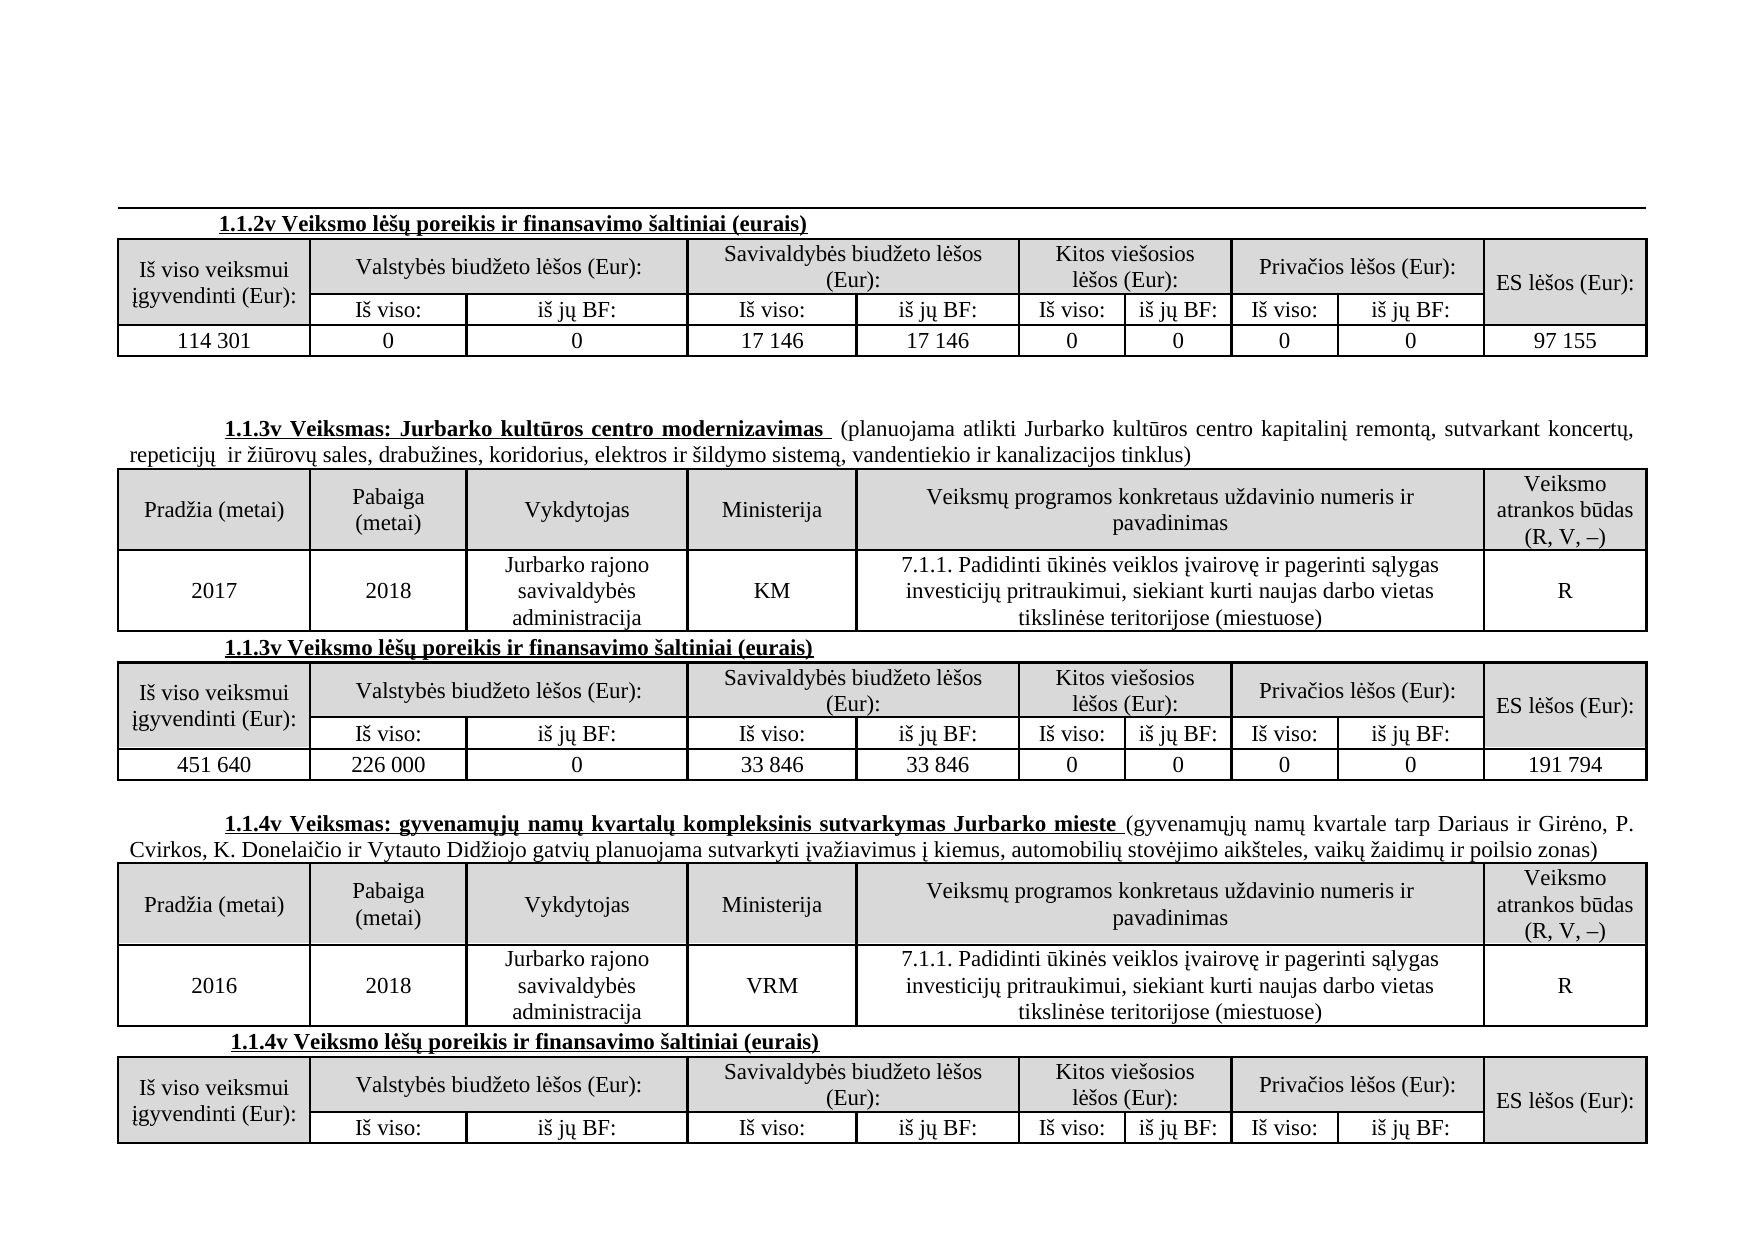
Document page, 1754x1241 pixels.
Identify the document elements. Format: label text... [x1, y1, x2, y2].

table_cell Iš viso: [311, 295, 465, 324]
table_cell 33 846 [858, 750, 1018, 779]
table_cell 17 146 [858, 326, 1018, 355]
table_cell Iš viso: [1233, 295, 1337, 324]
table_cell Ministerija [689, 864, 855, 943]
table_cell Iš viso: [1020, 718, 1124, 747]
table_cell 33 846 [689, 750, 855, 779]
table_cell 0 [1020, 750, 1124, 779]
table_cell Iš viso: [1020, 295, 1124, 324]
table_cell Iš viso: [689, 718, 855, 747]
table_cell 97 155 [1485, 326, 1645, 355]
table_cell [310, 385, 466, 415]
table_cell 0 [468, 326, 686, 355]
table_cell Privačios lėšos (Eur): [1233, 664, 1483, 716]
table_cell Iš viso: [1233, 718, 1337, 747]
table_cell Iš viso: [1020, 1113, 1124, 1142]
table_cell iš jų BF: [858, 718, 1018, 747]
table_cell 114 301 [119, 326, 309, 355]
table_cell [466, 385, 687, 415]
table_cell 1.1.4v Veiksmo lėšų poreikis ir finansavimo šaltiniai (eurais) [118, 1027, 1646, 1056]
table_cell 0 [468, 750, 686, 779]
table_cell iš jų BF: [1126, 295, 1230, 324]
table_cell [1338, 385, 1484, 415]
table_cell 0 [1339, 750, 1483, 779]
table_cell [688, 385, 856, 415]
table_cell Iš viso: [311, 1113, 465, 1142]
table_cell [310, 357, 466, 385]
table_cell [1484, 385, 1646, 415]
table_cell Iš viso veiksmui įgyvendinti (Eur): [119, 664, 309, 747]
table_cell ES lėšos (Eur): [1485, 1058, 1645, 1142]
table_cell iš jų BF: [1339, 718, 1483, 747]
table_cell 7.1.1. Padidinti ūkinės veiklos įvairovę ir pagerinti sąlygas investicijų pritraukimui, siekiant kurti naujas darbo vietas tikslinėse teritorijose (miestuose) [858, 946, 1483, 1024]
table_cell [1019, 357, 1125, 385]
table_cell 0 [1233, 326, 1337, 355]
table_cell 17 146 [689, 326, 855, 355]
table_cell 7.1.1. Padidinti ūkinės veiklos įvairovę ir pagerinti sąlygas investicijų pritraukimui, siekiant kurti naujas darbo vietas tikslinėse teritorijose (miestuose) [858, 551, 1483, 630]
table_cell [1231, 385, 1338, 415]
table_cell Iš viso: [689, 295, 855, 324]
table_cell ES lėšos (Eur): [1485, 240, 1645, 324]
table_cell 226 000 [311, 750, 465, 779]
table_cell Veiksmo atrankos būdas (R, V, –) [1485, 864, 1645, 943]
table_cell 2018 [311, 946, 465, 1024]
table_cell 0 [1126, 750, 1230, 779]
table_cell Vykdytojas [468, 864, 686, 943]
table_cell Ministerija [689, 470, 855, 549]
table_cell Iš viso veiksmui įgyvendinti (Eur): [119, 240, 309, 324]
table_cell 0 [1233, 750, 1337, 779]
table_cell 0 [311, 326, 465, 355]
table_cell iš jų BF: [858, 1113, 1018, 1142]
table_cell Savivaldybės biudžeto lėšos (Eur): [689, 664, 1018, 716]
table_cell iš jų BF: [468, 295, 686, 324]
table_cell R [1485, 946, 1645, 1024]
table_cell 0 [1339, 326, 1483, 355]
table_cell Kitos viešosios lėšos (Eur): [1020, 240, 1230, 293]
table_cell [1484, 357, 1646, 385]
table_cell Veiksmų programos konkretaus uždavinio numeris ir pavadinimas [858, 864, 1483, 943]
table_cell 0 [1126, 326, 1230, 355]
table_cell Valstybės biudžeto lėšos (Eur): [311, 1058, 686, 1111]
table_cell Jurbarko rajono savivaldybės administracija [468, 551, 686, 630]
table_cell Savivaldybės biudžeto lėšos (Eur): [689, 240, 1018, 293]
table_cell [688, 357, 856, 385]
table_cell Valstybės biudžeto lėšos (Eur): [311, 240, 686, 293]
table_header 1.1.4v Veiksmas: gyvenamųjų namų kvartalų kompleksinis sutvarkymas Jurbarko mieste (gyvenamųjų namų kvartale tarp Dariaus ir Girėno, P. Cvirkos, K. Donelaičio ir Vytauto Didžiojo gatvių planuojama sutvarkyti įvažiavimus į kiemus, automobilių stovėjimo aikšteles, vaikų žaidimų ir poilsio zonas) [118, 810, 1646, 862]
table_cell 191 794 [1485, 750, 1645, 779]
table_cell Kitos viešosios lėšos (Eur): [1020, 664, 1230, 716]
table_cell 2017 [119, 551, 309, 630]
table_cell iš jų BF: [468, 718, 686, 747]
table_cell Iš viso: [311, 718, 465, 747]
table_cell iš jų BF: [1126, 718, 1230, 747]
table_cell [856, 385, 1019, 415]
table_cell [466, 357, 687, 385]
table_cell Iš viso veiksmui įgyvendinti (Eur): [119, 1058, 309, 1142]
table_cell Veiksmų programos konkretaus uždavinio numeris ir pavadinimas [858, 470, 1483, 549]
table_cell [1231, 357, 1338, 385]
table_cell Pradžia (metai) [119, 864, 309, 943]
table_cell ES lėšos (Eur): [1485, 664, 1645, 747]
table_cell [856, 357, 1019, 385]
table_cell [1125, 385, 1231, 415]
table_cell Valstybės biudžeto lėšos (Eur): [311, 664, 686, 716]
table_cell Iš viso: [689, 1113, 855, 1142]
table_cell KM [689, 551, 855, 630]
table_cell iš jų BF: [1339, 295, 1483, 324]
table_cell [1019, 385, 1125, 415]
table_cell Vykdytojas [468, 470, 686, 549]
table_cell iš jų BF: [858, 295, 1018, 324]
table_cell iš jų BF: [468, 1113, 686, 1142]
table_cell 0 [1020, 326, 1124, 355]
table_cell VRM [689, 946, 855, 1024]
table_cell [1125, 357, 1231, 385]
table_cell 2018 [311, 551, 465, 630]
table_cell iš jų BF: [1339, 1113, 1483, 1142]
table_cell Savivaldybės biudžeto lėšos (Eur): [689, 1058, 1018, 1111]
table_cell 1.1.2v Veiksmo lėšų poreikis ir finansavimo šaltiniai (eurais) [118, 209, 1646, 238]
table_cell Iš viso: [1233, 1113, 1337, 1142]
table_cell Pradžia (metai) [119, 470, 309, 549]
table_cell [1338, 357, 1484, 385]
table_cell Privačios lėšos (Eur): [1233, 240, 1483, 293]
table_cell Pabaiga (metai) [311, 864, 465, 943]
table_cell Privačios lėšos (Eur): [1233, 1058, 1483, 1111]
table_cell 2016 [119, 946, 309, 1024]
table_cell R [1485, 551, 1645, 630]
table_cell 1.1.3v Veiksmas: Jurbarko kultūros centro modernizavimas (planuojama atlikti Jurbarko kultūros centro kapitalinį remontą, sutvarkant koncertų, repeticijų ir žiūrovų sales, drabužines, koridorius, elektros ir šildymo sistemą, vandentiekio ir kanalizacijos tinklus) [118, 415, 1646, 468]
table_cell [118, 357, 310, 385]
table_cell Veiksmo atrankos būdas (R, V, –) [1485, 470, 1645, 549]
table_cell Kitos viešosios lėšos (Eur): [1020, 1058, 1230, 1111]
table_cell Jurbarko rajono savivaldybės administracija [468, 946, 686, 1024]
table_cell iš jų BF: [1126, 1113, 1230, 1142]
table_cell Pabaiga (metai) [311, 470, 465, 549]
table_cell 451 640 [119, 750, 309, 779]
table_cell 1.1.3v Veiksmo lėšų poreikis ir finansavimo šaltiniai (eurais) [118, 632, 1646, 661]
table_cell [118, 385, 310, 415]
